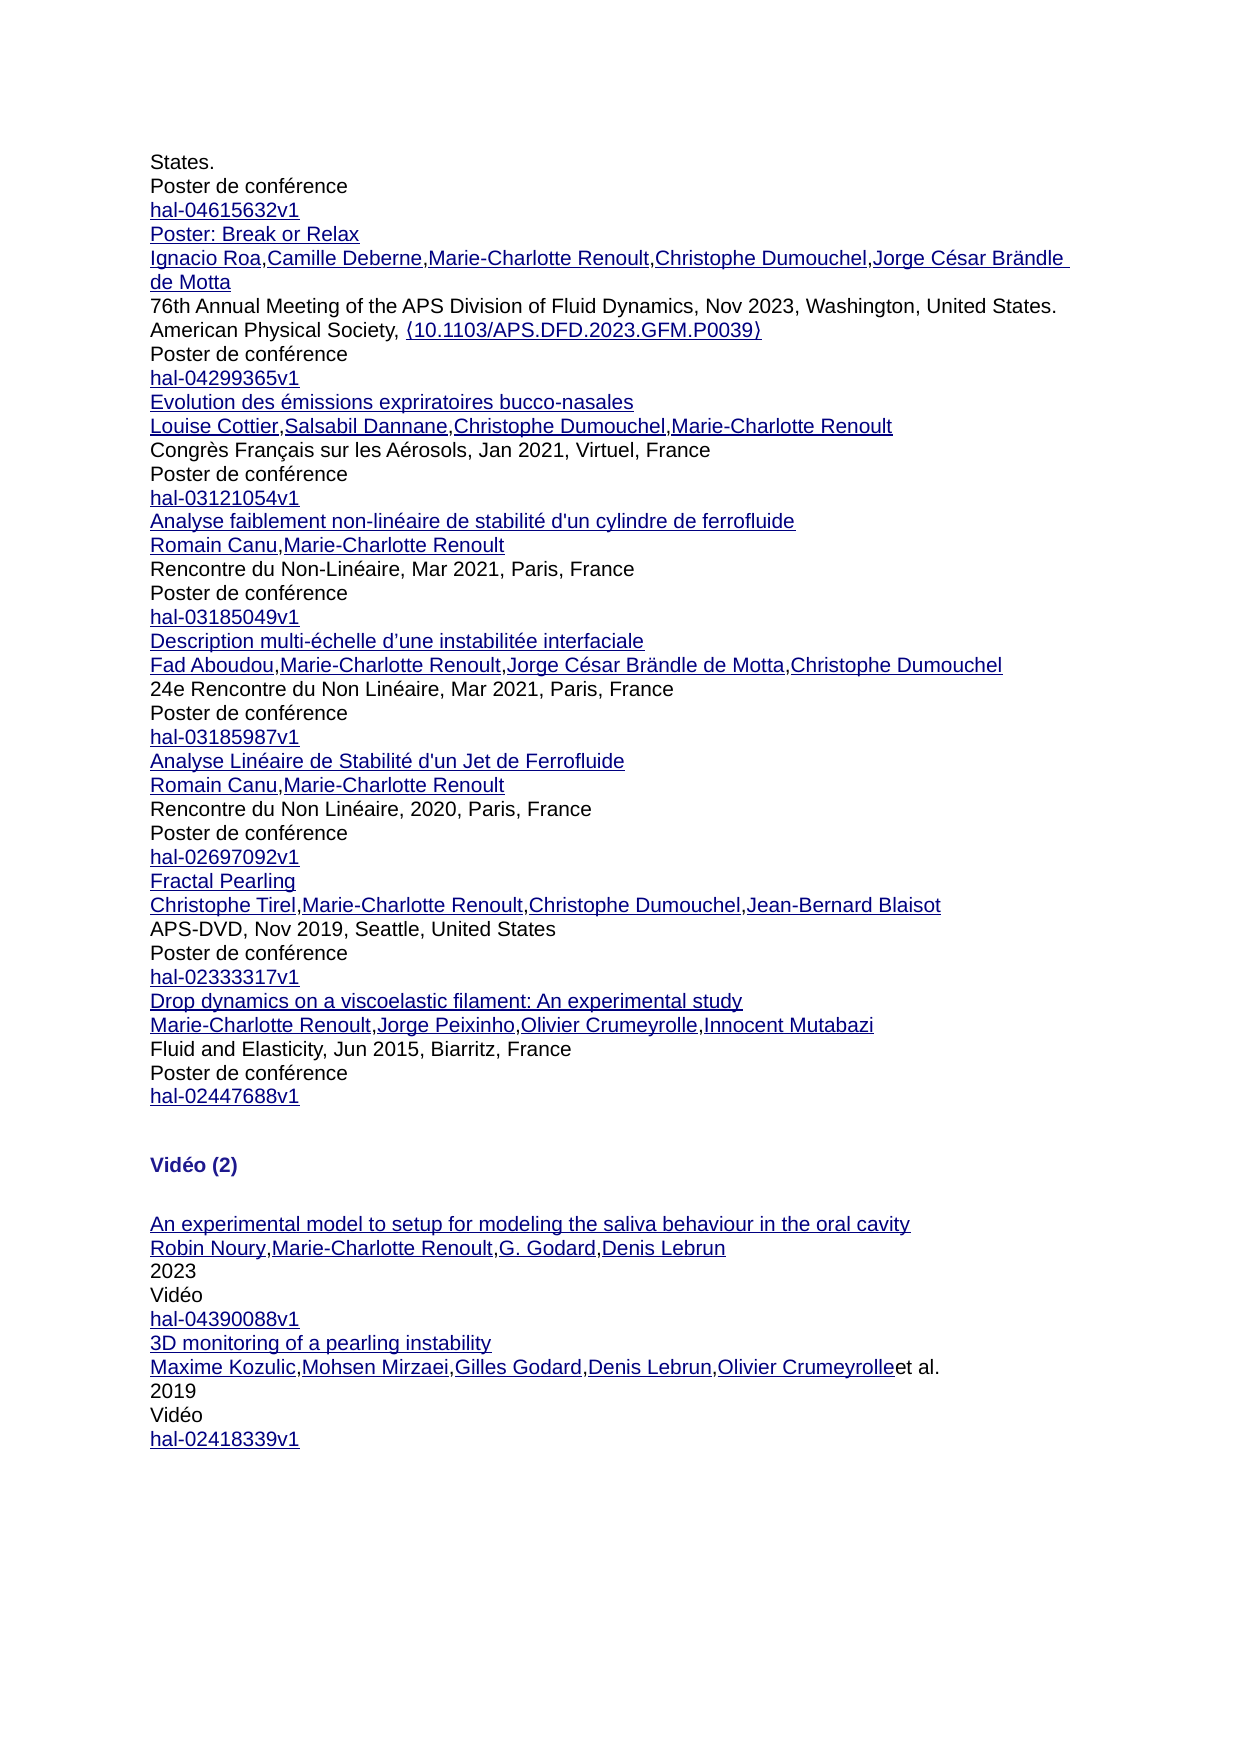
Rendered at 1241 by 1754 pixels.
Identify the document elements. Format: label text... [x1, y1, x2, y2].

table_cell Poster: Break or Relax Ignacio Roa,Camille Deberne,Marie-Charlotte Renoult,Christophe Dumouchel,Jorge César Brändle de Motta 76th Annual Meeting of the APS Division of Fluid Dynamics, Nov 2023, Washington, United States. American Physical Society, ⟨10.1103/APS.DFD.2023.GFM.P0039⟩ Poster de conférence hal-04299365v1 [150, 222, 1090, 389]
table_cell Fractal Pearling Christophe Tirel,Marie-Charlotte Renoult,Christophe Dumouchel,Jean-Bernard Blaisot APS-DVD, Nov 2019, Seattle, United States Poster de conférence hal-02333317v1 [150, 869, 1090, 988]
table_header An experimental model to setup for modeling the saliva behaviour in the oral cavity Robin Noury,Marie-Charlotte Renoult,G. Godard,Denis Lebrun 2023 Vidéo hal-04390088v1 [150, 1211, 1090, 1331]
table_cell 3D monitoring of a pearling instability Maxime Kozulic,Mohsen Mirzaei,Gilles Godard,Denis Lebrun,Olivier Crumeyrolleet al. 2019 Vidéo hal-02418339v1 [150, 1331, 1090, 1451]
table_cell Evolution des émissions expriratoires bucco-nasales Louise Cottier,Salsabil Dannane,Christophe Dumouchel,Marie-Charlotte Renoult Congrès Français sur les Aérosols, Jan 2021, Virtuel, France Poster de conférence hal-03121054v1 [150, 390, 1090, 509]
table_cell Drop dynamics on a viscoelastic filament: An experimental study Marie-Charlotte Renoult,Jorge Peixinho,Olivier Crumeyrolle,Innocent Mutabazi Fluid and Elasticity, Jun 2015, Biarritz, France Poster de conférence hal-02447688v1 [150, 989, 1090, 1108]
table_cell Description multi-échelle d’une instabilitée interfaciale Fad Aboudou,Marie-Charlotte Renoult,Jorge César Brändle de Motta,Christophe Dumouchel 24e Rencontre du Non Linéaire, Mar 2021, Paris, France Poster de conférence hal-03185987v1 [150, 629, 1090, 749]
table_cell Mushroom-shaped bubble plume under bubble crown Rafael Alejandro Herrera Leclerc,Florian Lespinasse,Thibault Neu,Jean-Bernard Blaisot,Marie-Charlotte Renoult APS -76th Annual Meeting of the Division of Fluid Dynamics, Nov 2023, Washington DC, United States. Poster de conférence hal-04615632v1 [150, 150, 1090, 222]
table_cell Analyse Linéaire de Stabilité d'un Jet de Ferrofluide Romain Canu,Marie-Charlotte Renoult Rencontre du Non Linéaire, 2020, Paris, France Poster de conférence hal-02697092v1 [150, 749, 1090, 869]
subtitle Vidéo (2) [150, 1153, 1090, 1177]
table_cell Analyse faiblement non-linéaire de stabilité d'un cylindre de ferrofluide Romain Canu,Marie-Charlotte Renoult Rencontre du Non-Linéaire, Mar 2021, Paris, France Poster de conférence hal-03185049v1 [150, 509, 1090, 629]
